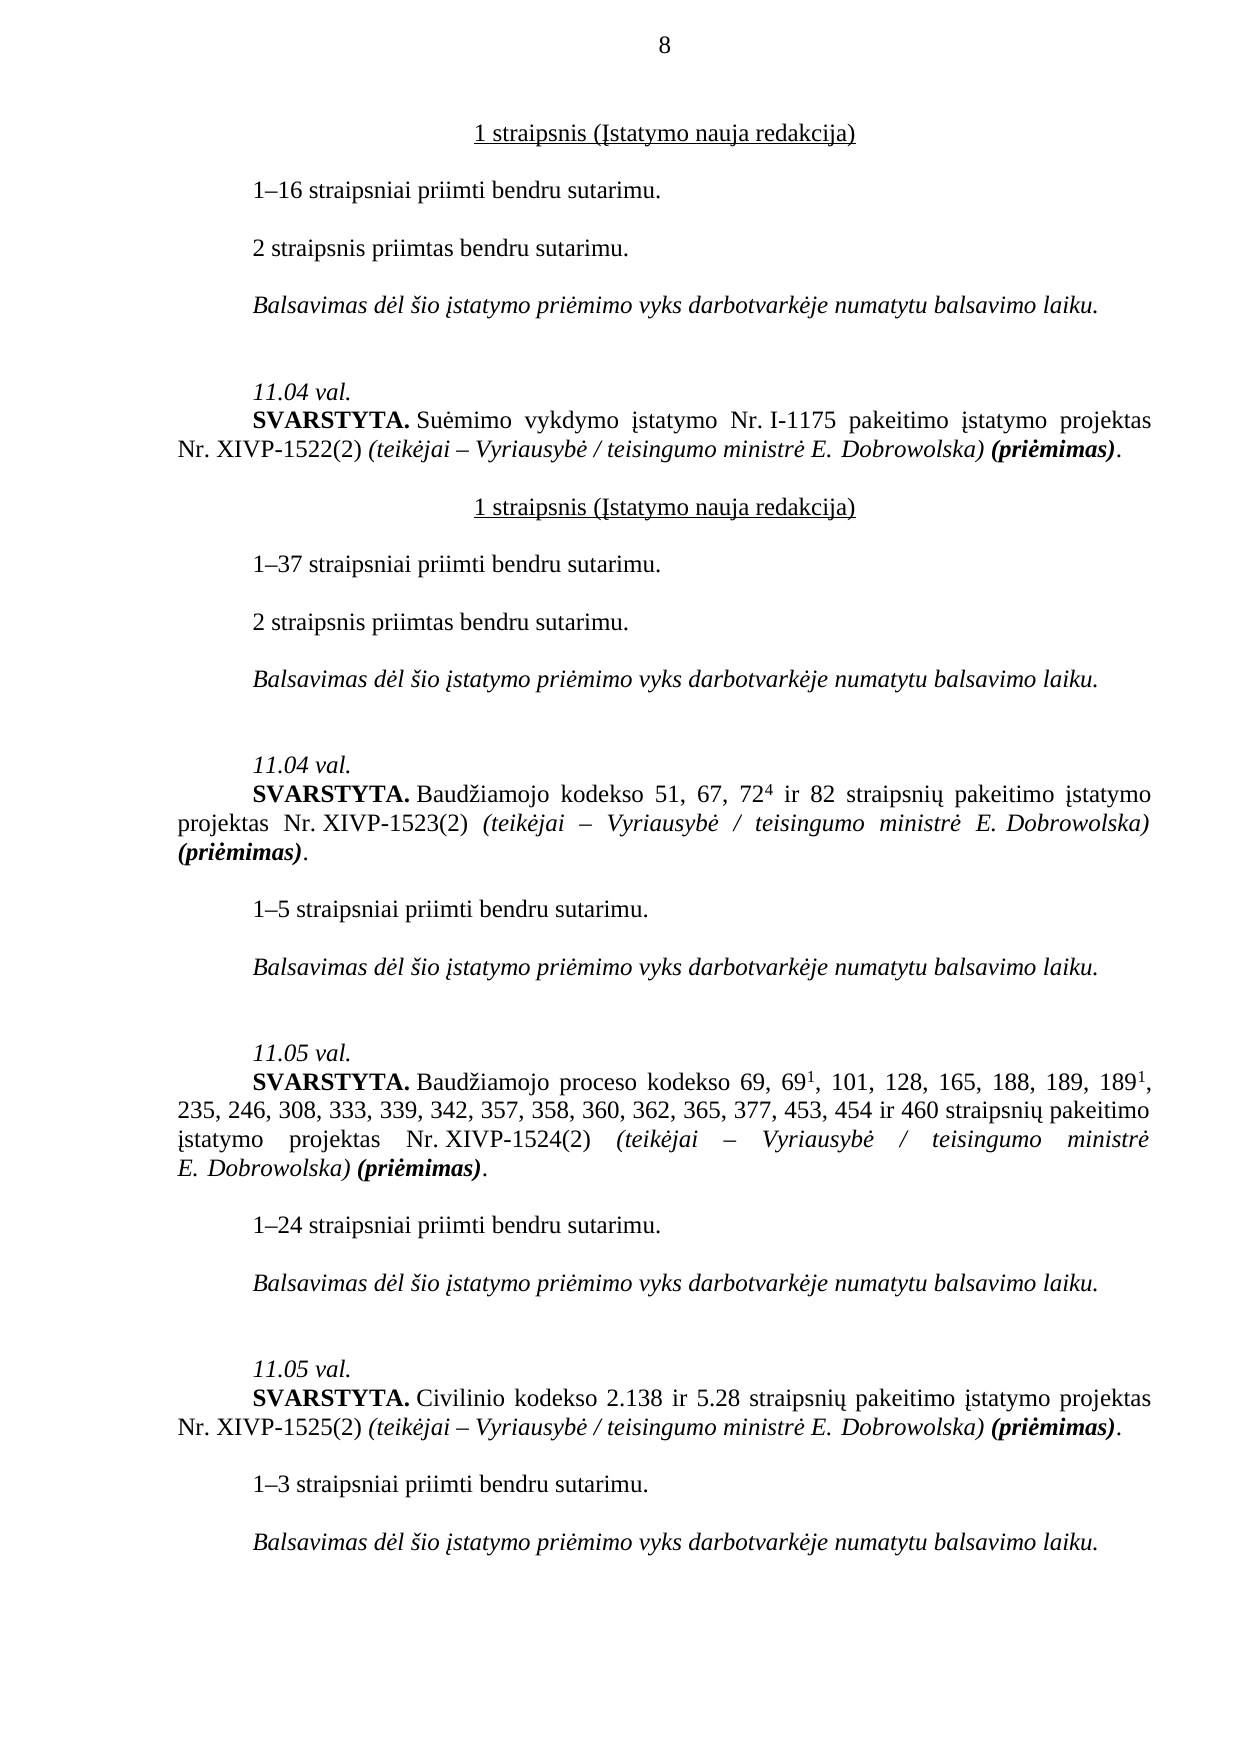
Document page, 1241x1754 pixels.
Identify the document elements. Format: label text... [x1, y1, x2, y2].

text Balsavimas dėl šio įstatymo priėmimo vyks darbotvarkėje numatytu balsavimo laiku. [177, 1527, 1152, 1556]
text Balsavimas dėl šio įstatymo priėmimo vyks darbotvarkėje numatytu balsavimo laiku. [177, 664, 1152, 693]
text Balsavimas dėl šio įstatymo priėmimo vyks darbotvarkėje numatytu balsavimo laiku. [177, 1268, 1152, 1297]
text 1 straipsnis (Įstatymo nauja redakcija) [177, 118, 1152, 147]
text 1–16 straipsniai priimti bendru sutarimu. [177, 176, 1152, 204]
text 1–5 straipsniai priimti bendru sutarimu. [177, 894, 1152, 923]
text 11.04 val. [177, 751, 1152, 779]
text Balsavimas dėl šio įstatymo priėmimo vyks darbotvarkėje numatytu balsavimo laiku. [177, 952, 1152, 981]
text 11.05 val. [177, 1038, 1152, 1067]
text 1–24 straipsniai priimti bendru sutarimu. [177, 1211, 1152, 1239]
text SVARSTYTA. Suėmimo vykdymo įstatymo Nr. I-1175 pakeitimo įstatymo projektas Nr. XIVP-1522(2) (teikėjai – Vyriausybė / teisingumo ministrė E. Dobrowolska) (priėmimas). [177, 406, 1152, 463]
text SVARSTYTA. Baudžiamojo proceso kodekso 69, 691, 101, 128, 165, 188, 189, 1891, 235, 246, 308, 333, 339, 342, 357, 358, 360, 362, 365, 377, 453, 454 ir 460 straipsnių pakeitimo įstatymo projektas Nr. XIVP-1524(2) (teikėjai – Vyriausybė / teisingumo ministrė E. Dobrowolska) (priėmimas). [177, 1067, 1152, 1182]
text 11.05 val. [177, 1354, 1152, 1383]
text 2 straipsnis priimtas bendru sutarimu. [177, 233, 1152, 262]
text SVARSTYTA. Baudžiamojo kodekso 51, 67, 724 ir 82 straipsnių pakeitimo įstatymo projektas Nr. XIVP-1523(2) (teikėjai – Vyriausybė / teisingumo ministrė E. Dobrowolska) (priėmimas). [177, 779, 1152, 866]
text 11.04 val. [177, 377, 1152, 406]
text Balsavimas dėl šio įstatymo priėmimo vyks darbotvarkėje numatytu balsavimo laiku. [177, 291, 1152, 319]
text 1 straipsnis (Įstatymo nauja redakcija) [177, 492, 1152, 521]
text 1–3 straipsniai priimti bendru sutarimu. [177, 1469, 1152, 1498]
text 1–37 straipsniai priimti bendru sutarimu. [177, 549, 1152, 578]
text SVARSTYTA. Civilinio kodekso 2.138 ir 5.28 straipsnių pakeitimo įstatymo projektas Nr. XIVP-1525(2) (teikėjai – Vyriausybė / teisingumo ministrė E. Dobrowolska) (priėmimas). [177, 1383, 1152, 1441]
text 2 straipsnis priimtas bendru sutarimu. [177, 607, 1152, 636]
